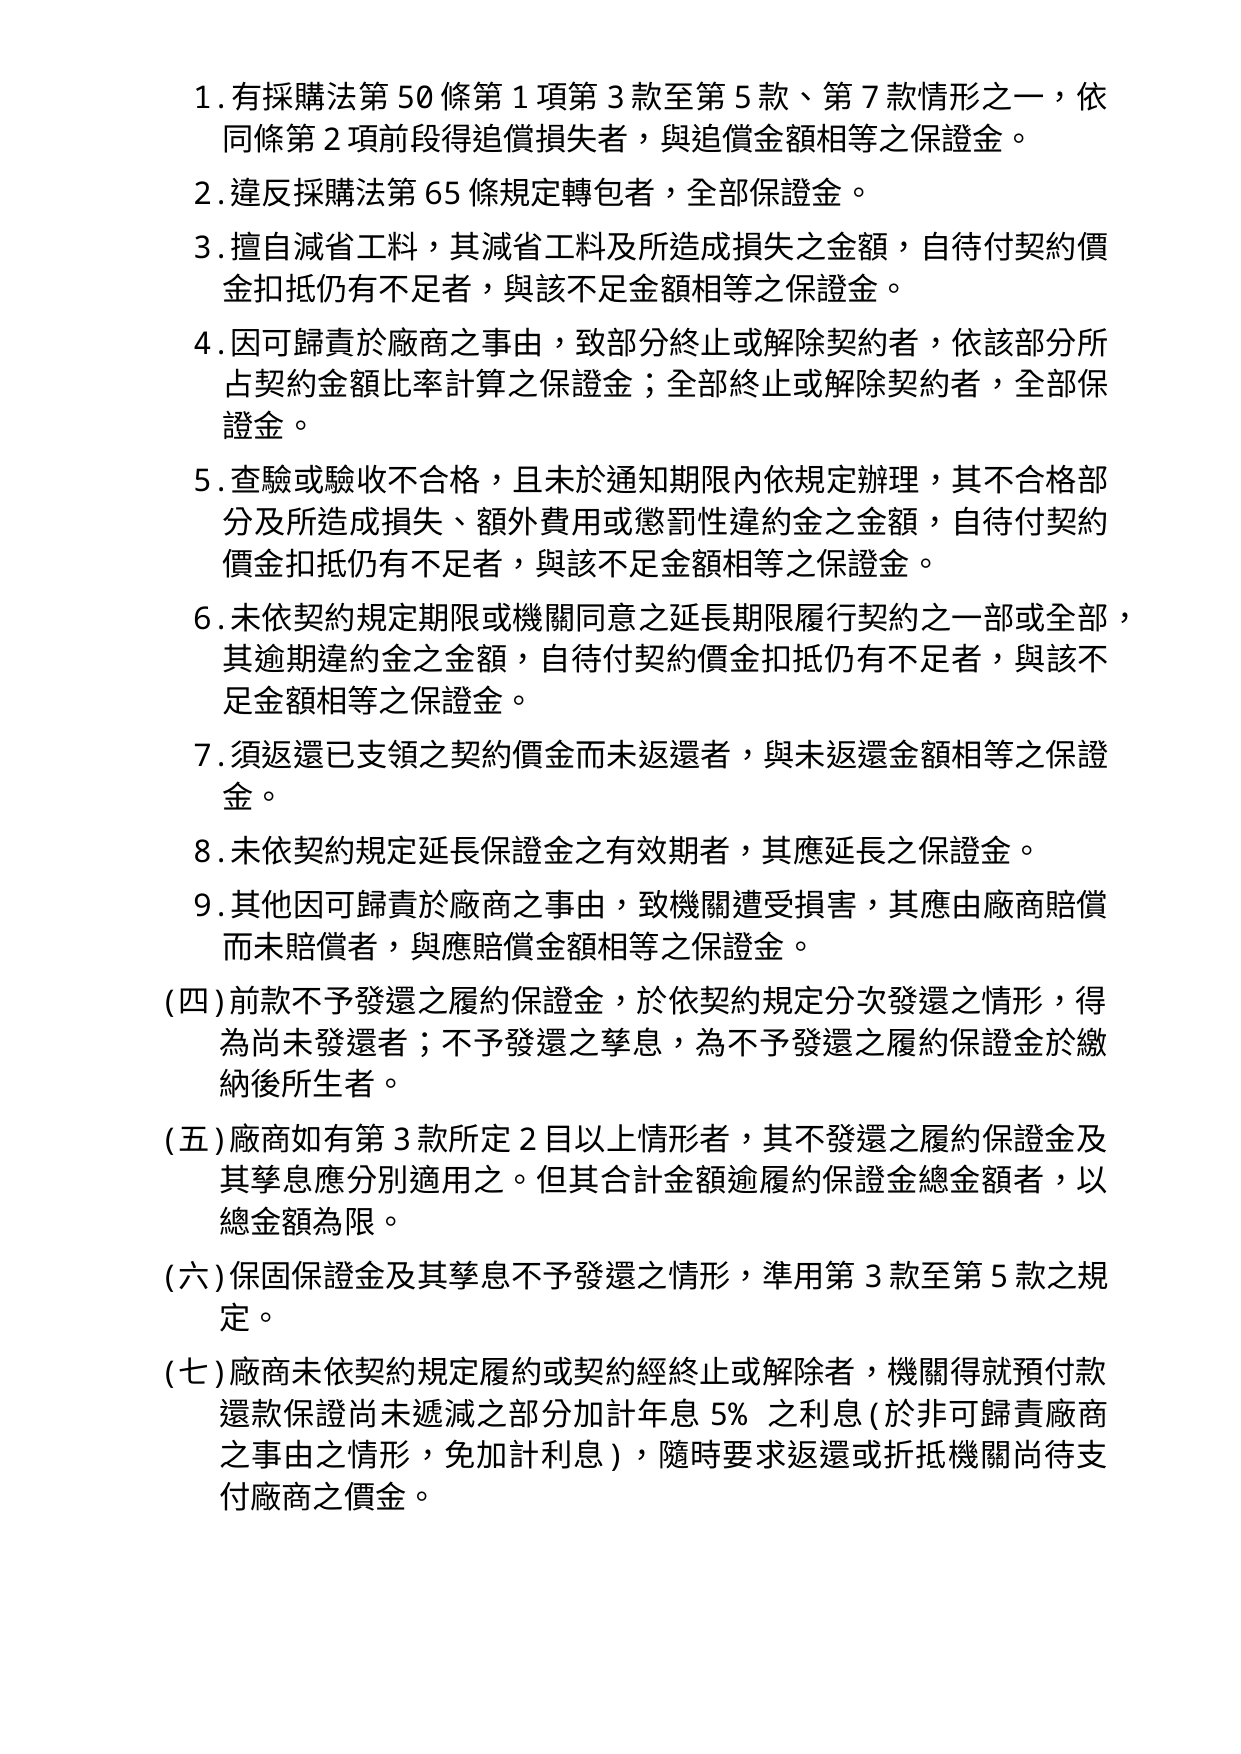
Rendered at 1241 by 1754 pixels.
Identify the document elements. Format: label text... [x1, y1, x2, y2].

text 5.查驗或驗收不合格，且未於通知期限內依規定辦理，其不合格部分及所造成損失、額外費用或懲罰性違約金之金額，自待付契約價金扣抵仍有不足者，與該不足金額相等之保證金。 [193, 458, 1109, 583]
text 3.擅自減省工料，其減省工料及所造成損失之金額，自待付契約價金扣抵仍有不足者，與該不足金額相等之保證金。 [193, 225, 1109, 308]
text 1.有採購法第50條第1項第3款至第5款、第7款情形之一，依同條第2項前段得追償損失者，與追償金額相等之保證金。 [193, 75, 1109, 158]
text (六)保固保證金及其孳息不予發還之情形，準用第3款至第5款之規定。 [160, 1254, 1109, 1337]
text 7.須返還已支領之契約價金而未返還者，與未返還金額相等之保證金。 [193, 733, 1109, 817]
text (四)前款不予發還之履約保證金，於依契約規定分次發還之情形，得為尚未發還者；不予發還之孳息，為不予發還之履約保證金於繳納後所生者。 [160, 979, 1109, 1104]
text 4.因可歸責於廠商之事由，致部分終止或解除契約者，依該部分所占契約金額比率計算之保證金；全部終止或解除契約者，全部保證金。 [193, 321, 1109, 446]
text 8.未依契約規定延長保證金之有效期者，其應延長之保證金。 [193, 829, 1109, 871]
text 9.其他因可歸責於廠商之事由，致機關遭受損害，其應由廠商賠償而未賠償者，與應賠償金額相等之保證金。 [193, 883, 1109, 967]
text 6.未依契約規定期限或機關同意之延長期限履行契約之一部或全部，其逾期違約金之金額，自待付契約價金扣抵仍有不足者，與該不足金額相等之保證金。 [193, 596, 1109, 721]
text (七)廠商未依契約規定履約或契約經終止或解除者，機關得就預付款還款保證尚未遞減之部分加計年息5% 之利息(於非可歸責廠商之事由之情形，免加計利息)，隨時要求返還或折抵機關尚待支付廠商之價金。 [160, 1350, 1109, 1517]
text (五)廠商如有第3款所定2目以上情形者，其不發還之履約保證金及其孳息應分別適用之。但其合計金額逾履約保證金總金額者，以總金額為限。 [160, 1117, 1109, 1242]
text 2.違反採購法第65條規定轉包者，全部保證金。 [193, 171, 1109, 212]
